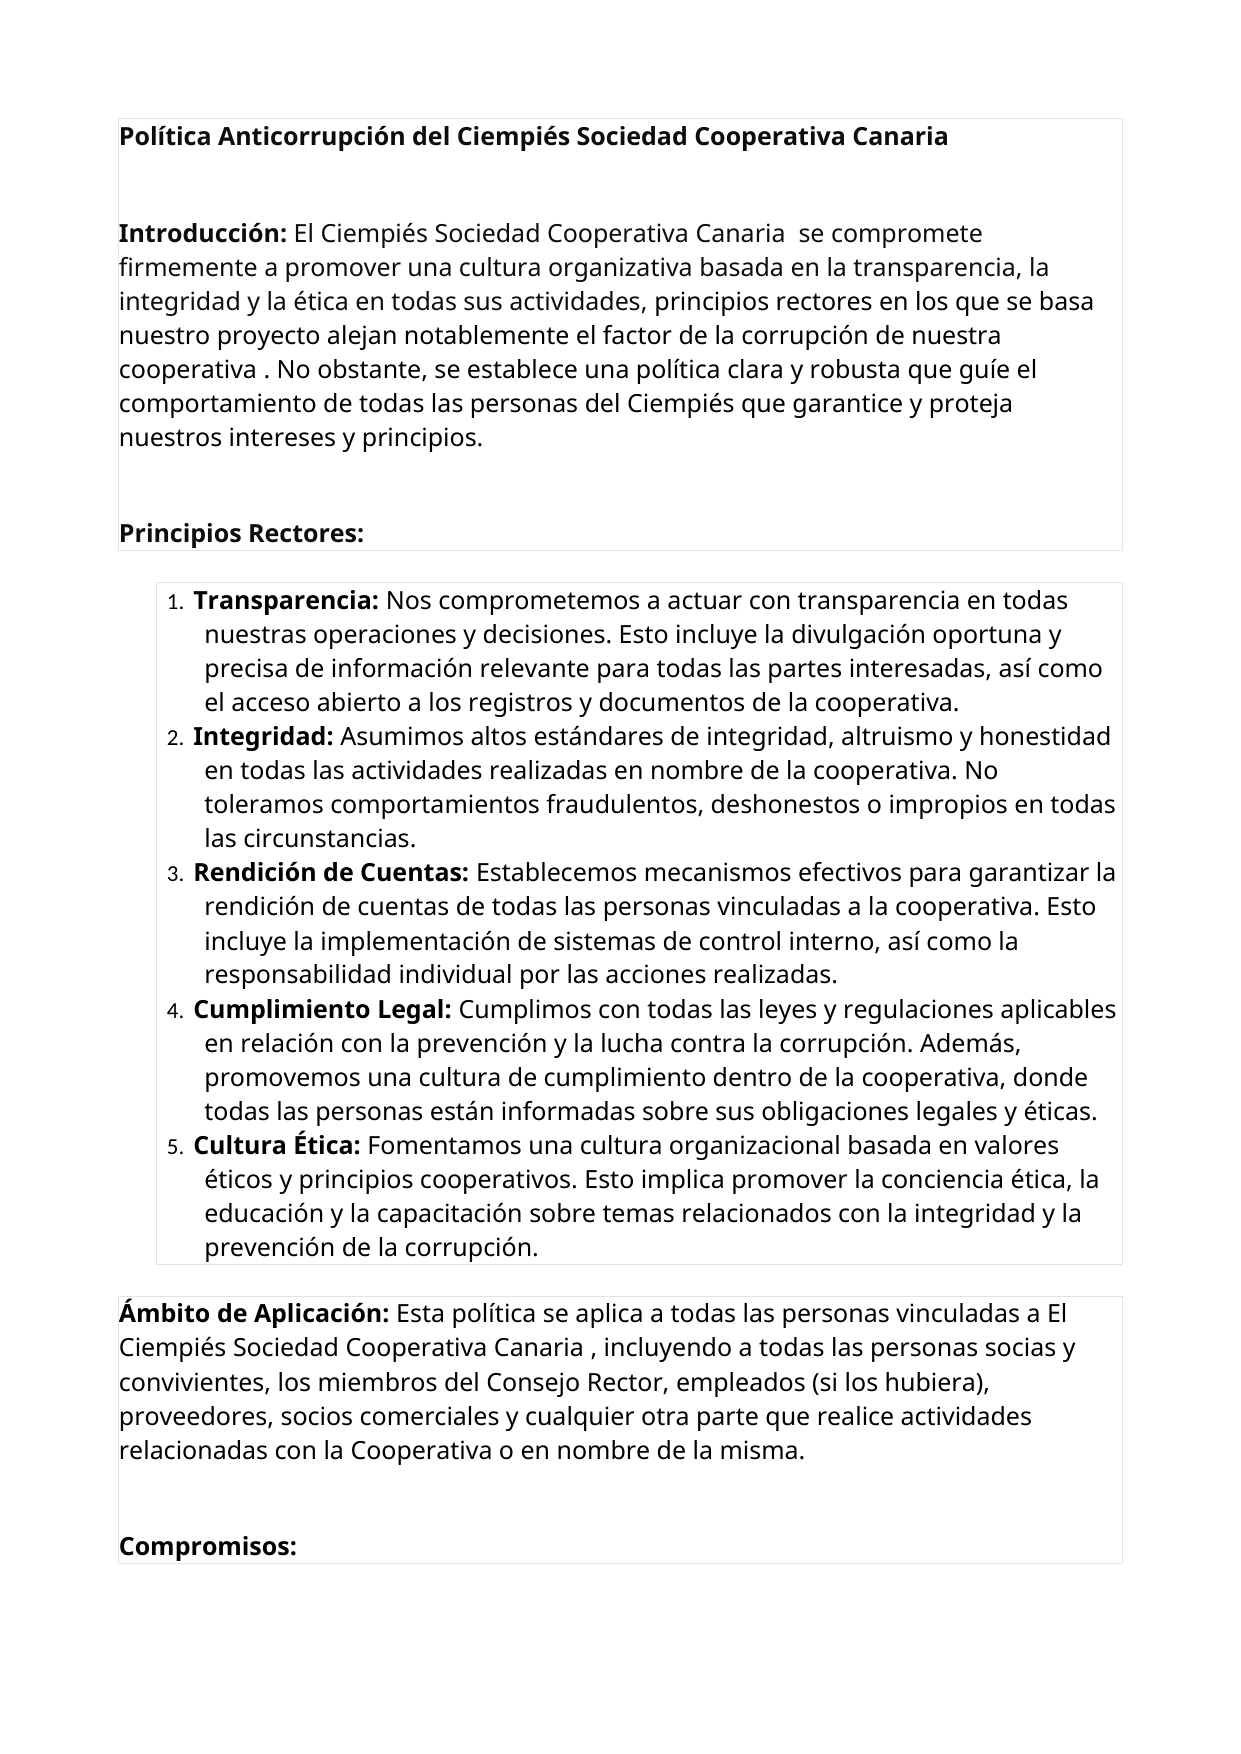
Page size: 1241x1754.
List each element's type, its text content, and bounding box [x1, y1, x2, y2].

list Cultura Ética: Fomentamos una cultura organizacional basada en valores éticos y principios cooperativos. Esto implica promover la conciencia ética, la educación y la capacitación sobre temas relacionados con la integridad y la prevención de la corrupción. [157, 1127, 1122, 1264]
list Integridad: Asumimos altos estándares de integridad, altruismo y honestidad en todas las actividades realizadas en nombre de la cooperativa. No toleramos comportamientos fraudulentos, deshonestos o impropios en todas las circunstancias. [157, 718, 1122, 854]
text Política Anticorrupción del Ciempiés Sociedad Cooperativa Canaria [119, 119, 1122, 153]
text Introducción: El Ciempiés Sociedad Cooperativa Canaria se compromete firmemente a promover una cultura organizativa basada en la transparencia, la integridad y la ética en todas sus actividades, principios rectores en los que se basa nuestro proyecto alejan notablemente el factor de la corrupción de nuestra cooperativa . No obstante, se establece una política clara y robusta que guíe el comportamiento de todas las personas del Ciempiés que garantice y proteja nuestros intereses y principios. [119, 215, 1122, 454]
list Rendición de Cuentas: Establecemos mecanismos efectivos para garantizar la rendición de cuentas de todas las personas vinculadas a la cooperativa. Esto incluye la implementación de sistemas de control interno, así como la responsabilidad individual por las acciones realizadas. [157, 854, 1122, 991]
list Cumplimiento Legal: Cumplimos con todas las leyes y regulaciones aplicables en relación con la prevención y la lucha contra la corrupción. Además, promovemos una cultura de cumplimiento dentro de la cooperativa, donde todas las personas están informadas sobre sus obligaciones legales y éticas. [157, 991, 1122, 1127]
text Ámbito de Aplicación: Esta política se aplica a todas las personas vinculadas a El Ciempiés Sociedad Cooperativa Canaria , incluyendo a todas las personas socias y convivientes, los miembros del Consejo Rector, empleados (si los hubiera), proveedores, socios comerciales y cualquier otra parte que realice actividades relacionadas con la Cooperativa o en nombre de la misma. [119, 1297, 1122, 1466]
text Principios Rectores: [119, 516, 1122, 550]
list Transparencia: Nos comprometemos a actuar con transparencia en todas nuestras operaciones y decisiones. Esto incluye la divulgación oportuna y precisa de información relevante para todas las partes interesadas, así como el acceso abierto a los registros y documentos de la cooperativa. [157, 583, 1122, 718]
text Compromisos: [119, 1528, 1122, 1563]
